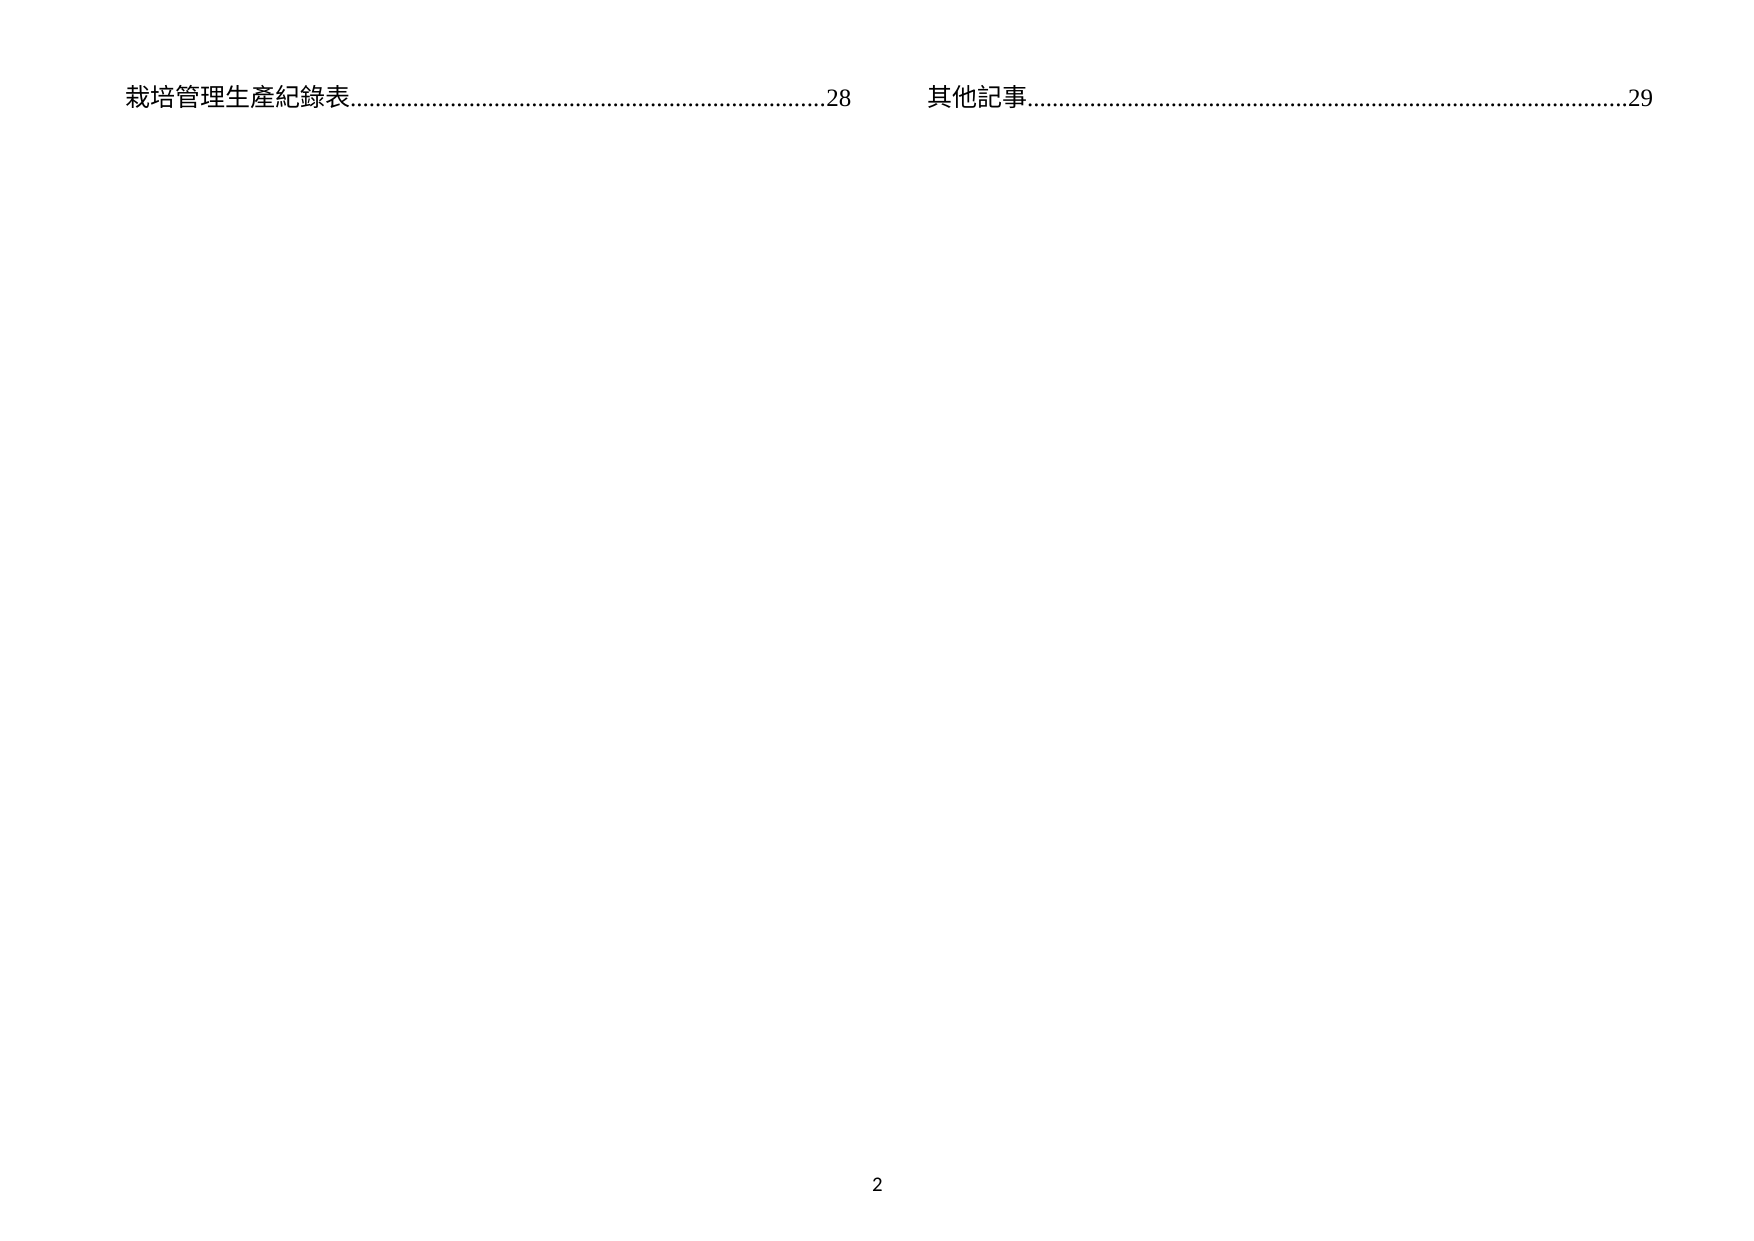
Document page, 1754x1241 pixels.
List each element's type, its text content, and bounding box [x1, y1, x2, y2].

text 其他記事 29 [927, 76, 1679, 114]
text 栽培管理生產紀錄表 28 [125, 76, 877, 114]
